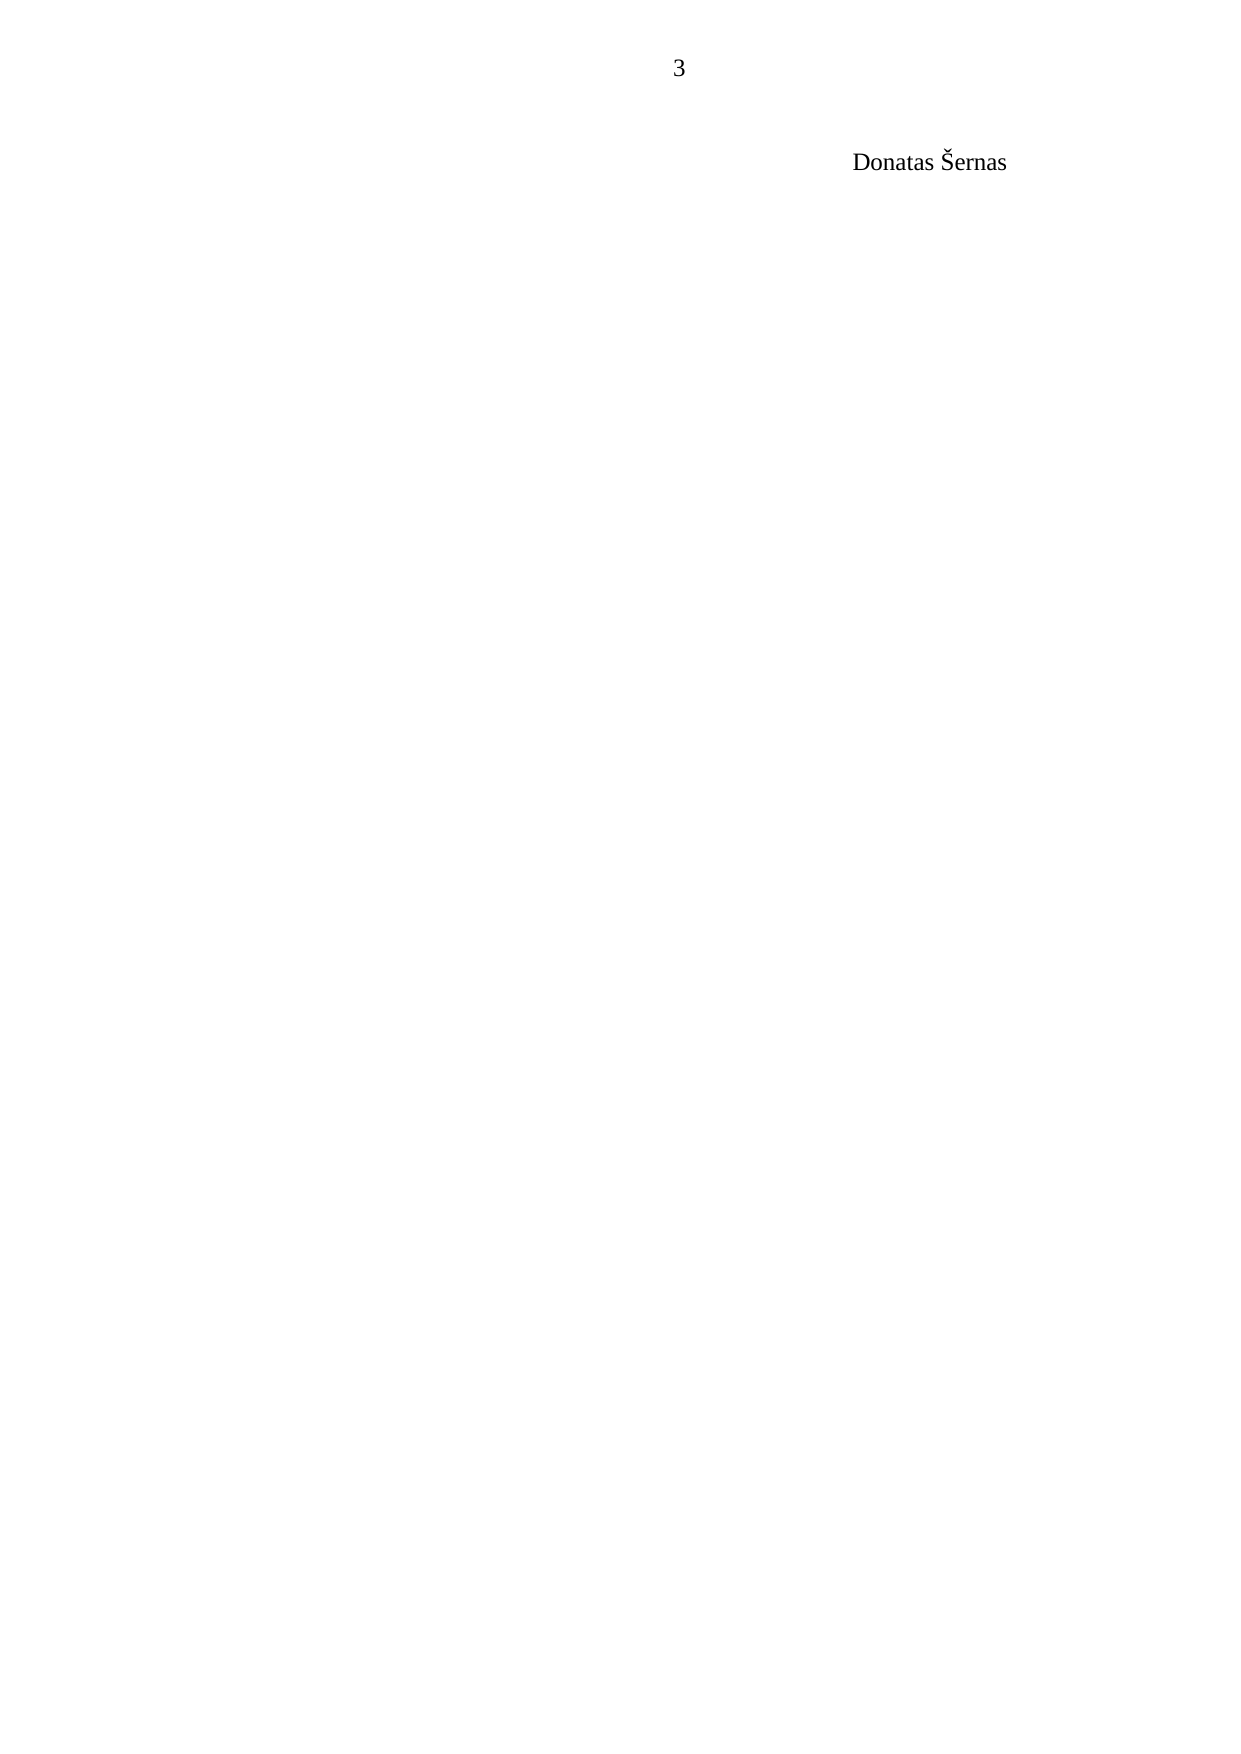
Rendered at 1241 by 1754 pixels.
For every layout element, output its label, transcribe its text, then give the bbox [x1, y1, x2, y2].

text Donatas Šernas [717, 147, 1181, 176]
